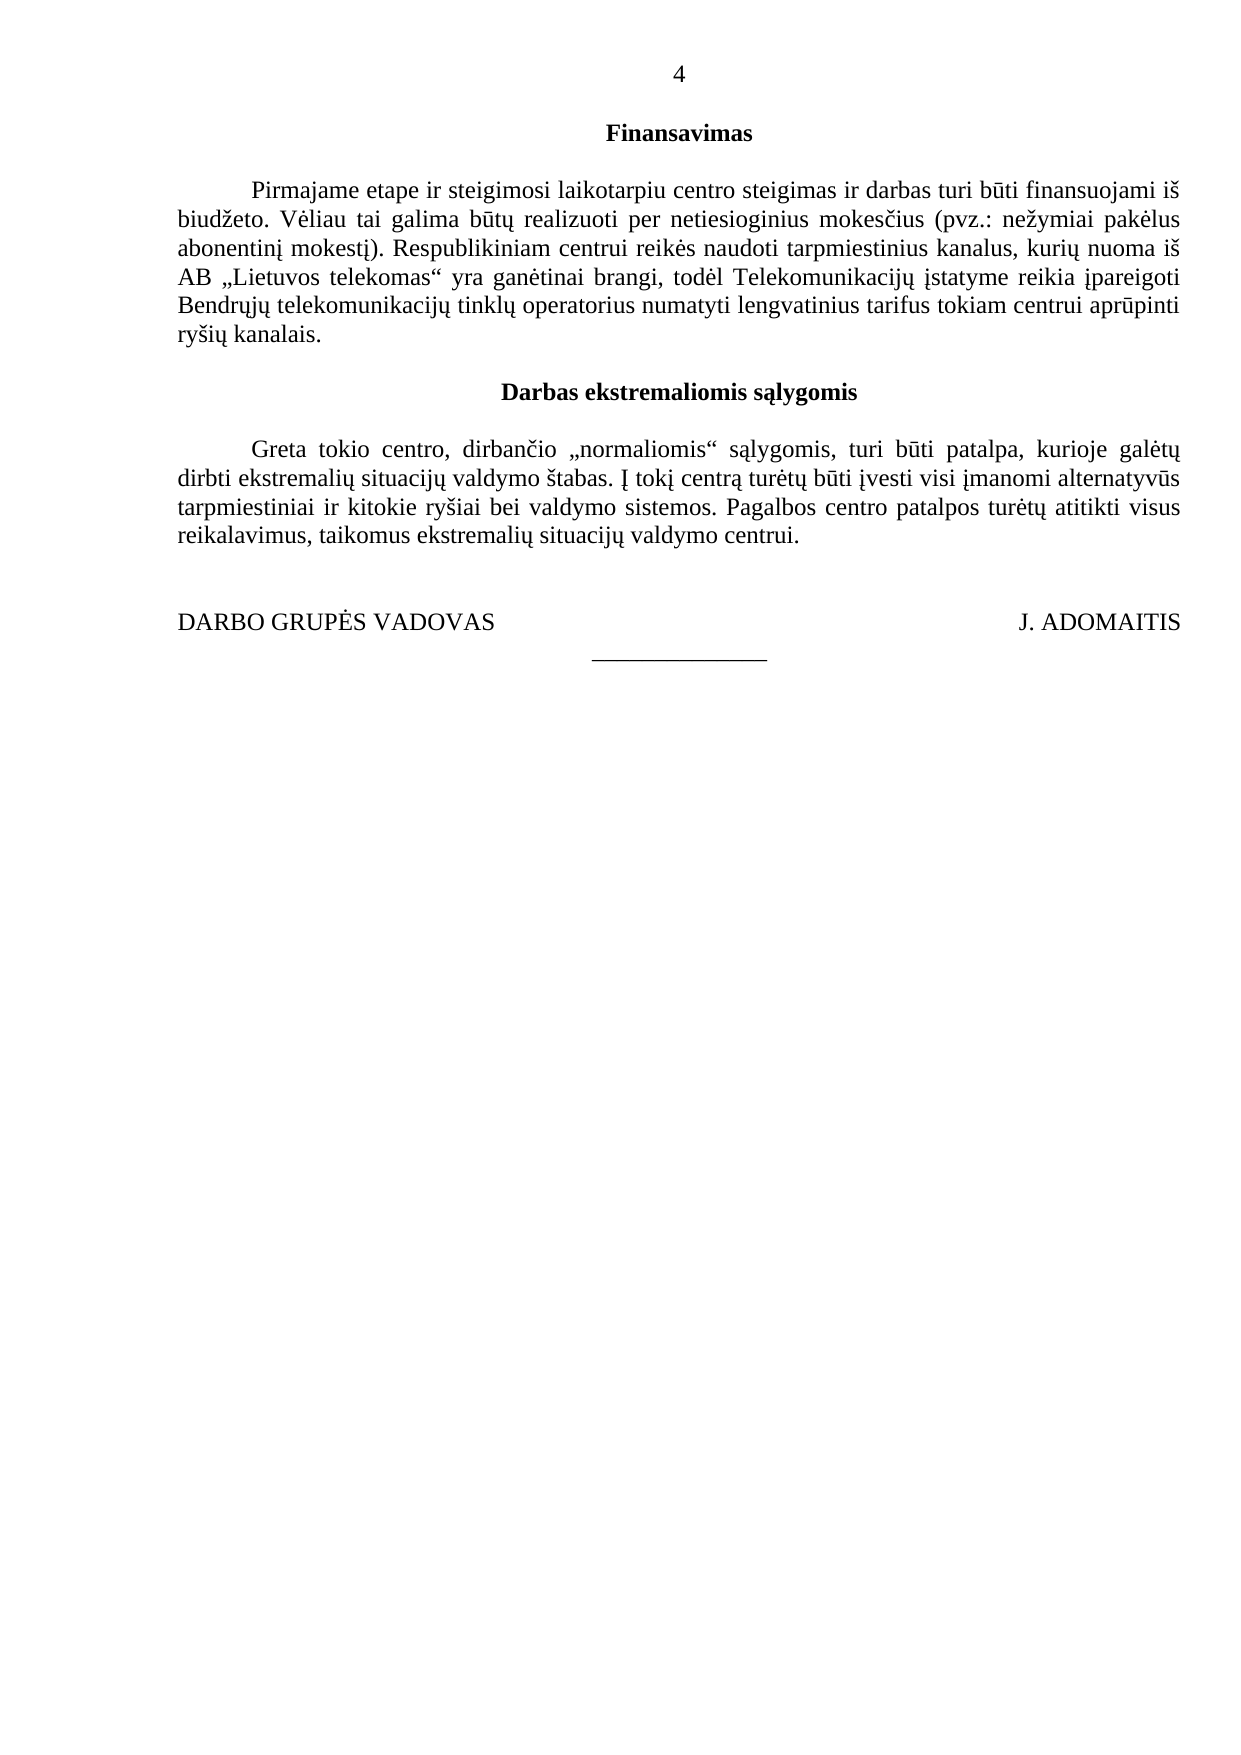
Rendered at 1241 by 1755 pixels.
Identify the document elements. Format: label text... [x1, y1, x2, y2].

text DARBO GRUPĖS VADOVAS J. ADOMAITIS [177, 607, 1181, 636]
text ______________ [177, 636, 1181, 664]
text Pirmajame etape ir steigimosi laikotarpiu centro steigimas ir darbas turi būti finansuojami iš biudžeto. Vėliau tai galima būtų realizuoti per netiesioginius mokesčius (pvz.: nežymiai pakėlus abonentinį mokestį). Respublikiniam centrui reikės naudoti tarpmiestinius kanalus, kurių nuoma iš AB „Lietuvos telekomas“ yra ganėtinai brangi, todėl Telekomunikacijų įstatyme reikia įpareigoti Bendrųjų telekomunikacijų tinklų operatorius numatyti lengvatinius tarifus tokiam centrui aprūpinti ryšių kanalais. [177, 176, 1181, 348]
text Finansavimas [177, 118, 1181, 147]
text Darbas ekstremaliomis sąlygomis [177, 377, 1181, 406]
text Greta tokio centro, dirbančio „normaliomis“ sąlygomis, turi būti patalpa, kurioje galėtų dirbti ekstremalių situacijų valdymo štabas. Į tokį centrą turėtų būti įvesti visi įmanomi alternatyvūs tarpmiestiniai ir kitokie ryšiai bei valdymo sistemos. Pagalbos centro patalpos turėtų atitikti visus reikalavimus, taikomus ekstremalių situacijų valdymo centrui. [177, 434, 1181, 549]
